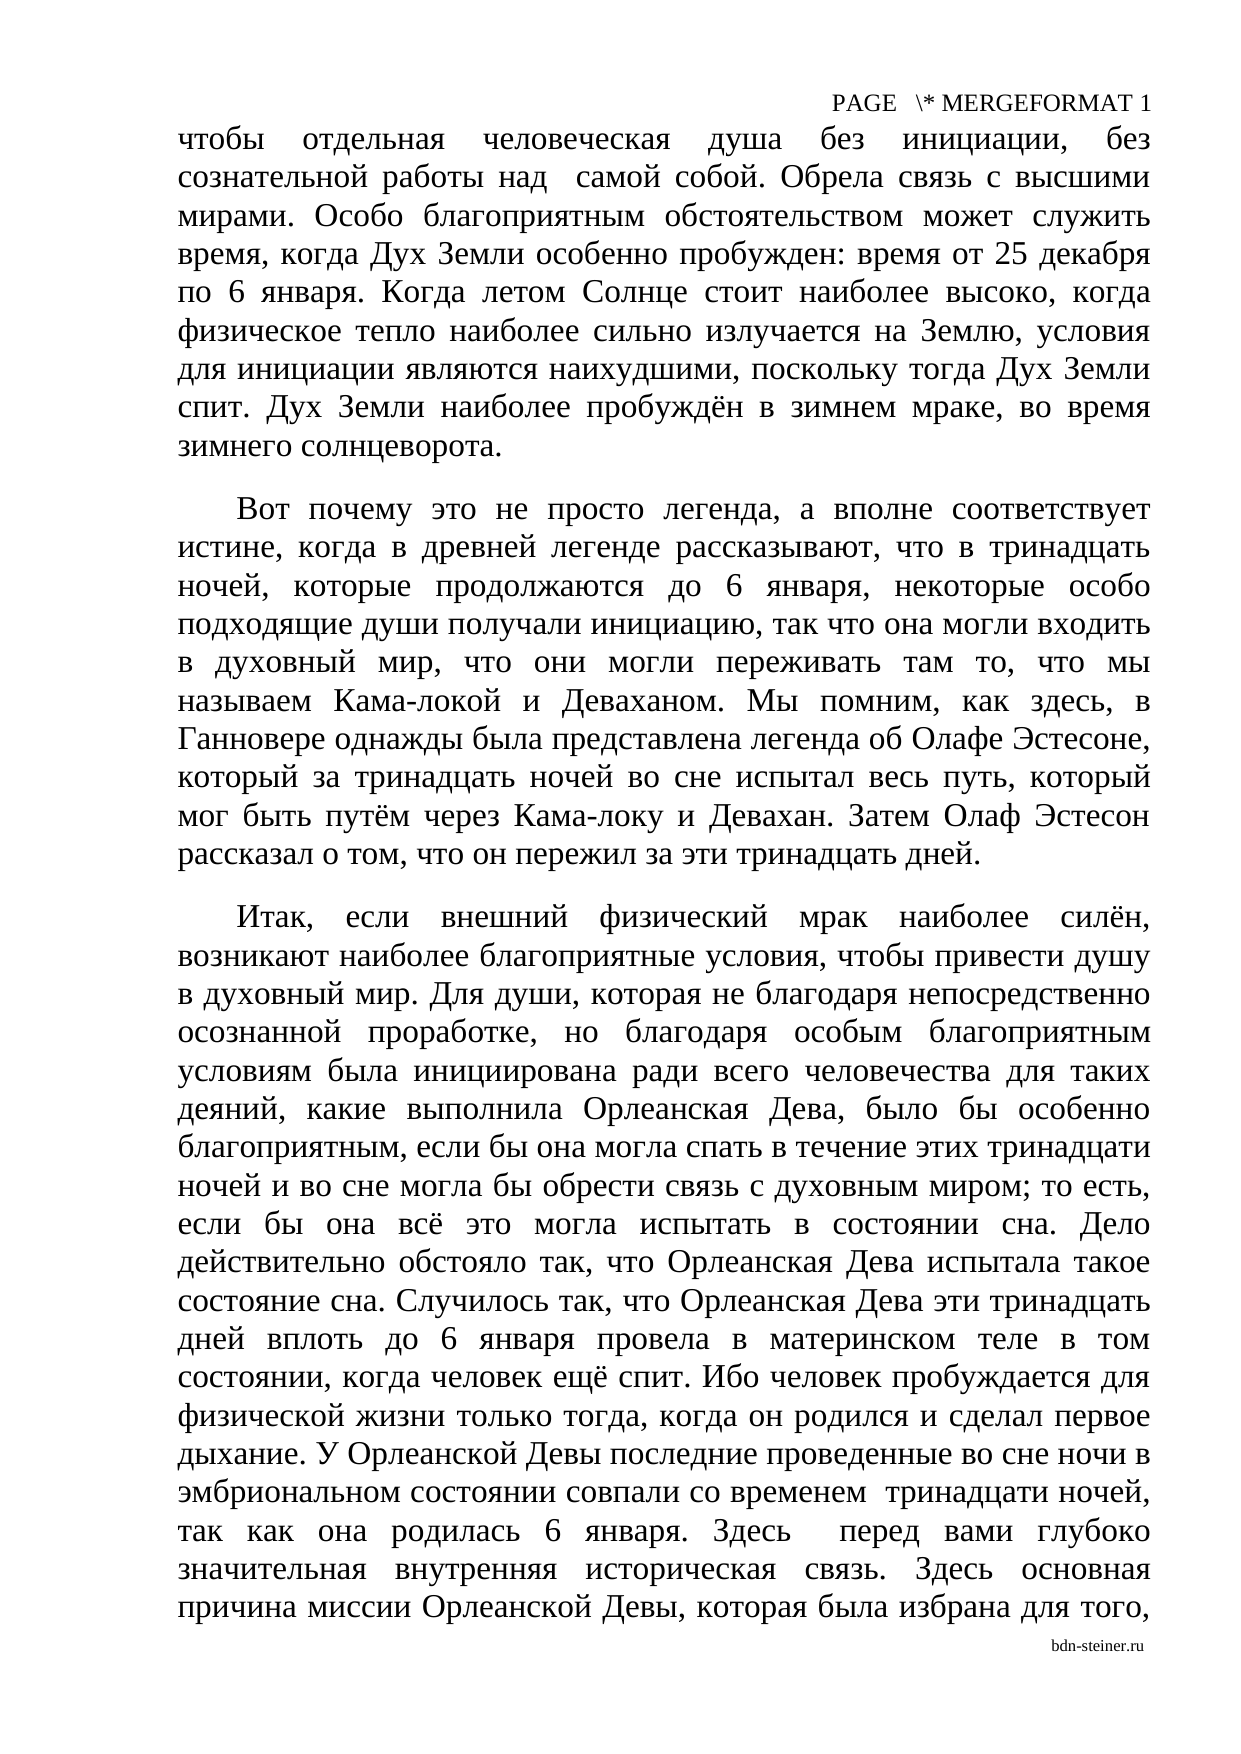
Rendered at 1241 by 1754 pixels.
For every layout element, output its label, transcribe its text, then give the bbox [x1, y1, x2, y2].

text Вот почему это не просто легенда, а вполне соответствует истине, когда в древней легенде рассказывают, что в тринадцать ночей, которые продолжаются до 6 января, некоторые особо подходящие души получали инициацию, так что она могли входить в духовный мир, что они могли переживать там то, что мы называем Кама-локой и Деваханом. Мы помним, как здесь, в Ганновере однажды была представлена легенда об Олафе Эстесоне, который за тринадцать ночей во сне испытал весь путь, который мог быть путём через Кама-локу и Девахан. Затем Олаф Эстесон рассказал о том, что он пережил за эти тринадцать дней. [177, 488, 1152, 871]
text Итак, если внешний физический мрак наиболее силён, возникают наиболее благоприятные условия, чтобы привести душу в духовный мир. Для души, которая не благодаря непосредственно осознанной проработке, но благодаря особым благоприятным условиям была инициирована ради всего человечества для таких деяний, какие выполнила Орлеанская Дева, было бы особенно благоприятным, если бы она могла спать в течение этих тринадцати ночей и во сне могла бы обрести связь с духовным миром; то есть, если бы она всё это могла испытать в состоянии сна. Дело действительно обстояло так, что Орлеанская Дева испытала такое состояние сна. Случилось так, что Орлеанская Дева эти тринадцать дней вплоть до 6 января провела в материнском теле в том состоянии, когда человек ещё спит. Ибо человек пробуждается для физической жизни только тогда, когда он родился и сделал первое дыхание. У Орлеанской Девы последние проведенные во сне ночи в эмбриональном состоянии совпали со временем тринадцати ночей, так как она родилась 6 января. Здесь перед вами глубоко значительная внутренняя историческая связь. Здесь основная причина миссии Орлеанской Девы, которая была избрана для того, [177, 896, 1152, 1625]
text чтобы отдельная человеческая душа без инициации, без сознательной работы над самой собой. Обрела связь с высшими мирами. Особо благоприятным обстоятельством может служить время, когда Дух Земли особенно пробужден: время от 25 декабря по 6 января. Когда летом Солнце стоит наиболее высоко, когда физическое тепло наиболее сильно излучается на Землю, условия для инициации являются наихудшими, поскольку тогда Дух Земли спит. Дух Земли наиболее пробуждён в зимнем мраке, во время зимнего солнцеворота. [177, 118, 1152, 463]
